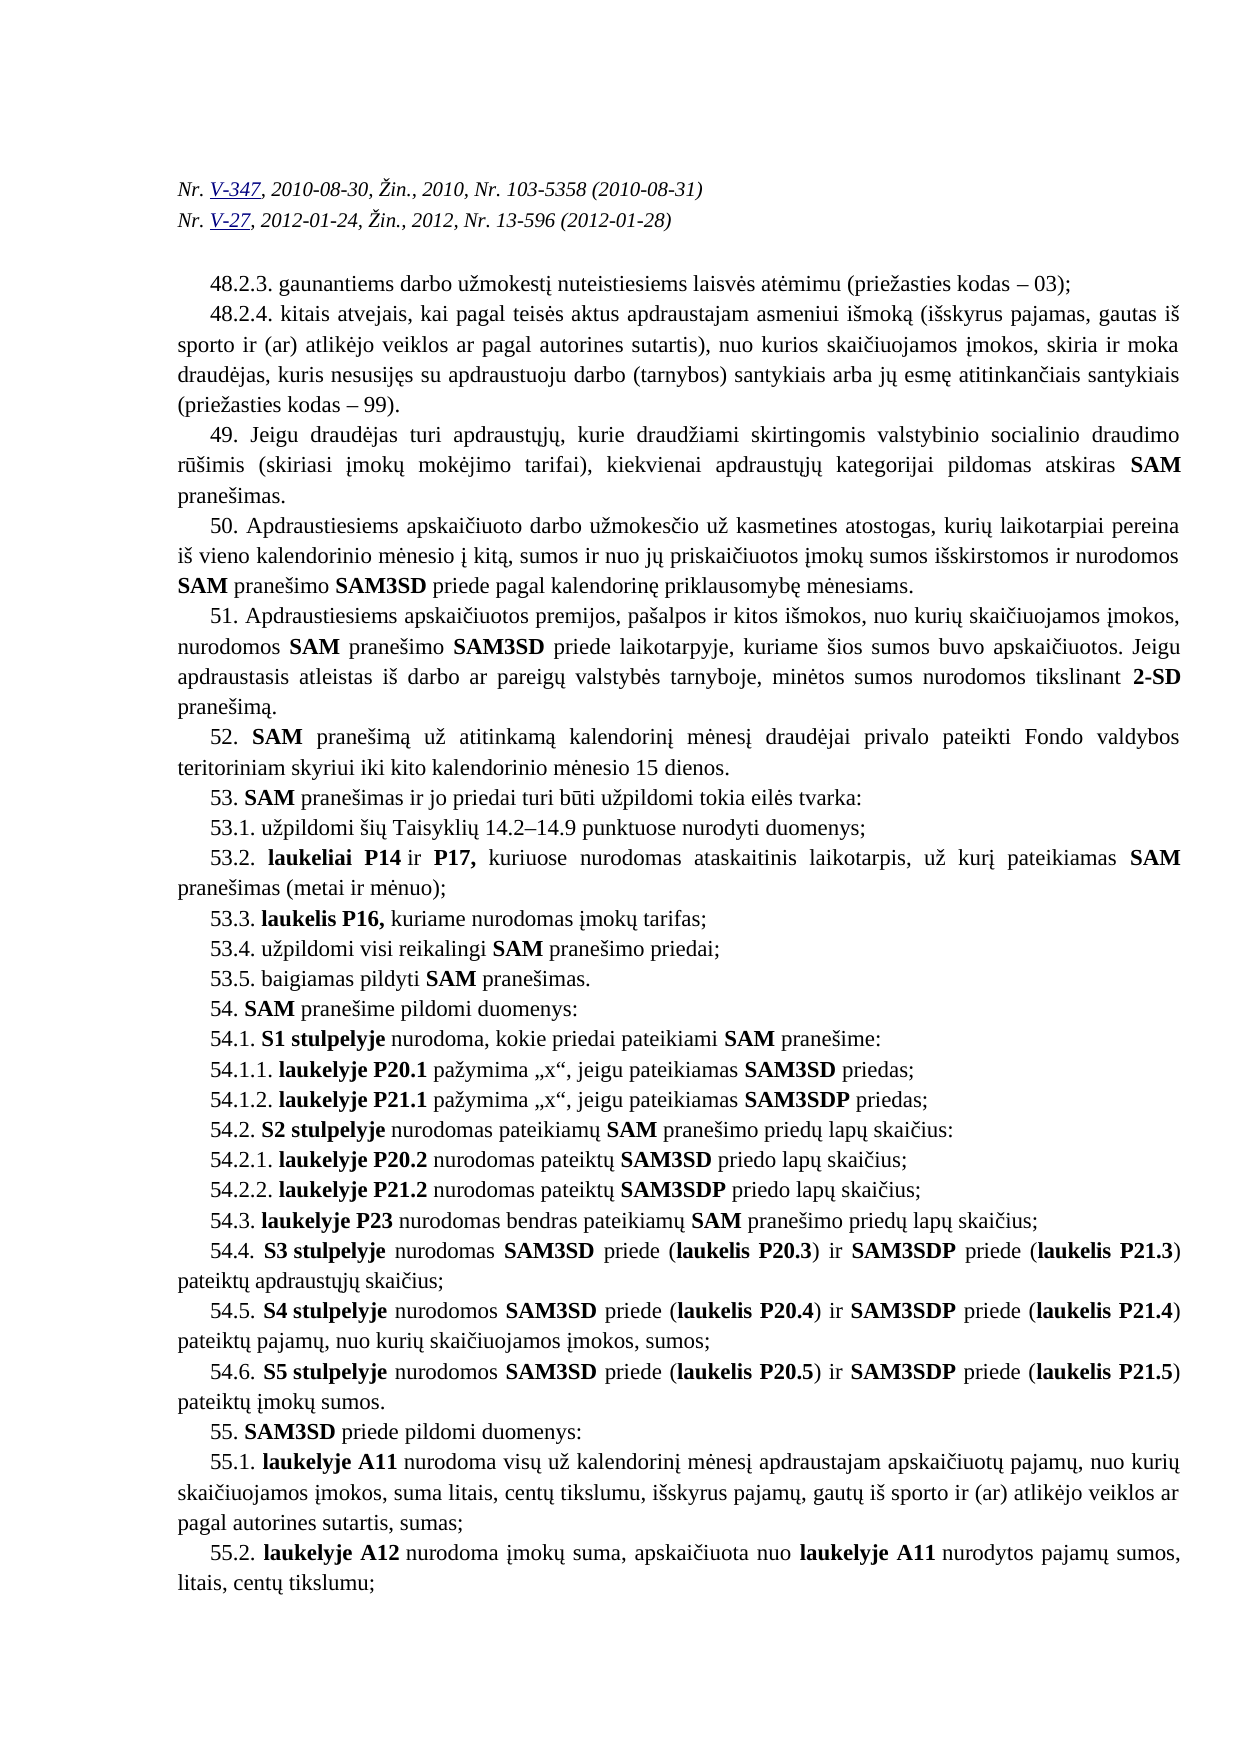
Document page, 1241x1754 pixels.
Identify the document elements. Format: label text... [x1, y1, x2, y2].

text 54.1.1. laukelyje P20.1 pažymima „x“, jeigu pateikiamas SAM3SD priedas; [177, 1056, 1181, 1082]
text 53.4. užpildomi visi reikalingi SAM pranešimo priedai; [177, 935, 1181, 961]
text 48.2.4. kitais atvejais, kai pagal teisės aktus apdraustajam asmeniui išmoką (išskyrus pajamas, gautas iš sporto ir (ar) atlikėjo veiklos ar pagal autorines sutartis), nuo kurios skaičiuojamos įmokos, skiria ir moka draudėjas, kuris nesusijęs su apdraustuoju darbo (tarnybos) santykiais arba jų esmę atitinkančiais santykiais (priežasties kodas – 99). [177, 300, 1181, 417]
text 55. SAM3SD priede pildomi duomenys: [177, 1418, 1181, 1444]
text 49. Jeigu draudėjas turi apdraustųjų, kurie draudžiami skirtingomis valstybinio socialinio draudimo rūšimis (skiriasi įmokų mokėjimo tarifai), kiekvienai apdraustųjų kategorijai pildomas atskiras SAM pranešimas. [177, 421, 1181, 508]
text 48.2.3. gaunantiems darbo užmokestį nuteistiesiems laisvės atėmimu (priežasties kodas – 03); [177, 270, 1181, 297]
text 53.3. laukelis P16, kuriame nurodomas įmokų tarifas; [177, 904, 1181, 931]
text 54.2.1. laukelyje P20.2 nurodomas pateiktų SAM3SD priedo lapų skaičius; [177, 1146, 1181, 1173]
text 50. Apdraustiesiems apskaičiuoto darbo užmokesčio už kasmetines atostogas, kurių laikotarpiai pereina iš vieno kalendorinio mėnesio į kitą, sumos ir nuo jų priskaičiuotos įmokų sumos išskirstomos ir nurodomos SAM pranešimo SAM3SD priede pagal kalendorinę priklausomybę mėnesiams. [177, 512, 1181, 599]
text Nr. V-347, 2010-08-30, Žin., 2010, Nr. 103-5358 (2010-08-31) [177, 177, 1181, 201]
text 53. SAM pranešimas ir jo priedai turi būti užpildomi tokia eilės tvarka: [177, 784, 1181, 810]
text 54.2.2. laukelyje P21.2 nurodomas pateiktų SAM3SDP priedo lapų skaičius; [177, 1176, 1181, 1203]
text 53.5. baigiamas pildyti SAM pranešimas. [177, 965, 1181, 991]
text 54.5. S4 stulpelyje nurodomos SAM3SD priede (laukelis P20.4) ir SAM3SDP priede (laukelis P21.4) pateiktų pajamų, nuo kurių skaičiuojamos įmokos, sumos; [177, 1297, 1181, 1354]
text Nr. V-27, 2012-01-24, Žin., 2012, Nr. 13-596 (2012-01-28) [177, 208, 1181, 232]
text 54.1.2. laukelyje P21.1 pažymima „x“, jeigu pateikiamas SAM3SDP priedas; [177, 1086, 1181, 1112]
text 53.1. užpildomi šių Taisyklių 14.2–14.9 punktuose nurodyti duomenys; [177, 814, 1181, 840]
text 55.1. laukelyje A11 nurodoma visų už kalendorinį mėnesį apdraustajam apskaičiuotų pajamų, nuo kurių skaičiuojamos įmokos, suma litais, centų tikslumu, išskyrus pajamų, gautų iš sporto ir (ar) atlikėjo veiklos ar pagal autorines sutartis, sumas; [177, 1448, 1181, 1535]
text 51. Apdraustiesiems apskaičiuotos premijos, pašalpos ir kitos išmokos, nuo kurių skaičiuojamos įmokos, nurodomos SAM pranešimo SAM3SD priede laikotarpyje, kuriame šios sumos buvo apskaičiuotos. Jeigu apdraustasis atleistas iš darbo ar pareigų valstybės tarnyboje, minėtos sumos nurodomos tikslinant 2-SD pranešimą. [177, 602, 1181, 719]
text 54.3. laukelyje P23 nurodomas bendras pateikiamų SAM pranešimo priedų lapų skaičius; [177, 1207, 1181, 1233]
text 54.2. S2 stulpelyje nurodomas pateikiamų SAM pranešimo priedų lapų skaičius: [177, 1116, 1181, 1142]
text 54. SAM pranešime pildomi duomenys: [177, 995, 1181, 1022]
text 55.2. laukelyje A12 nurodoma įmokų suma, apskaičiuota nuo laukelyje A11 nurodytos pajamų sumos, litais, centų tikslumu; [177, 1539, 1181, 1596]
text 53.2. laukeliai P14 ir P17, kuriuose nurodomas ataskaitinis laikotarpis, už kurį pateikiamas SAM pranešimas (metai ir mėnuo); [177, 844, 1181, 901]
text 52. SAM pranešimą už atitinkamą kalendorinį mėnesį draudėjai privalo pateikti Fondo valdybos teritoriniam skyriui iki kito kalendorinio mėnesio 15 dienos. [177, 723, 1181, 780]
text 54.1. S1 stulpelyje nurodoma, kokie priedai pateikiami SAM pranešime: [177, 1025, 1181, 1052]
text 54.6. S5 stulpelyje nurodomos SAM3SD priede (laukelis P20.5) ir SAM3SDP priede (laukelis P21.5) pateiktų įmokų sumos. [177, 1358, 1181, 1414]
text 54.4. S3 stulpelyje nurodomas SAM3SD priede (laukelis P20.3) ir SAM3SDP priede (laukelis P21.3) pateiktų apdraustųjų skaičius; [177, 1237, 1181, 1293]
